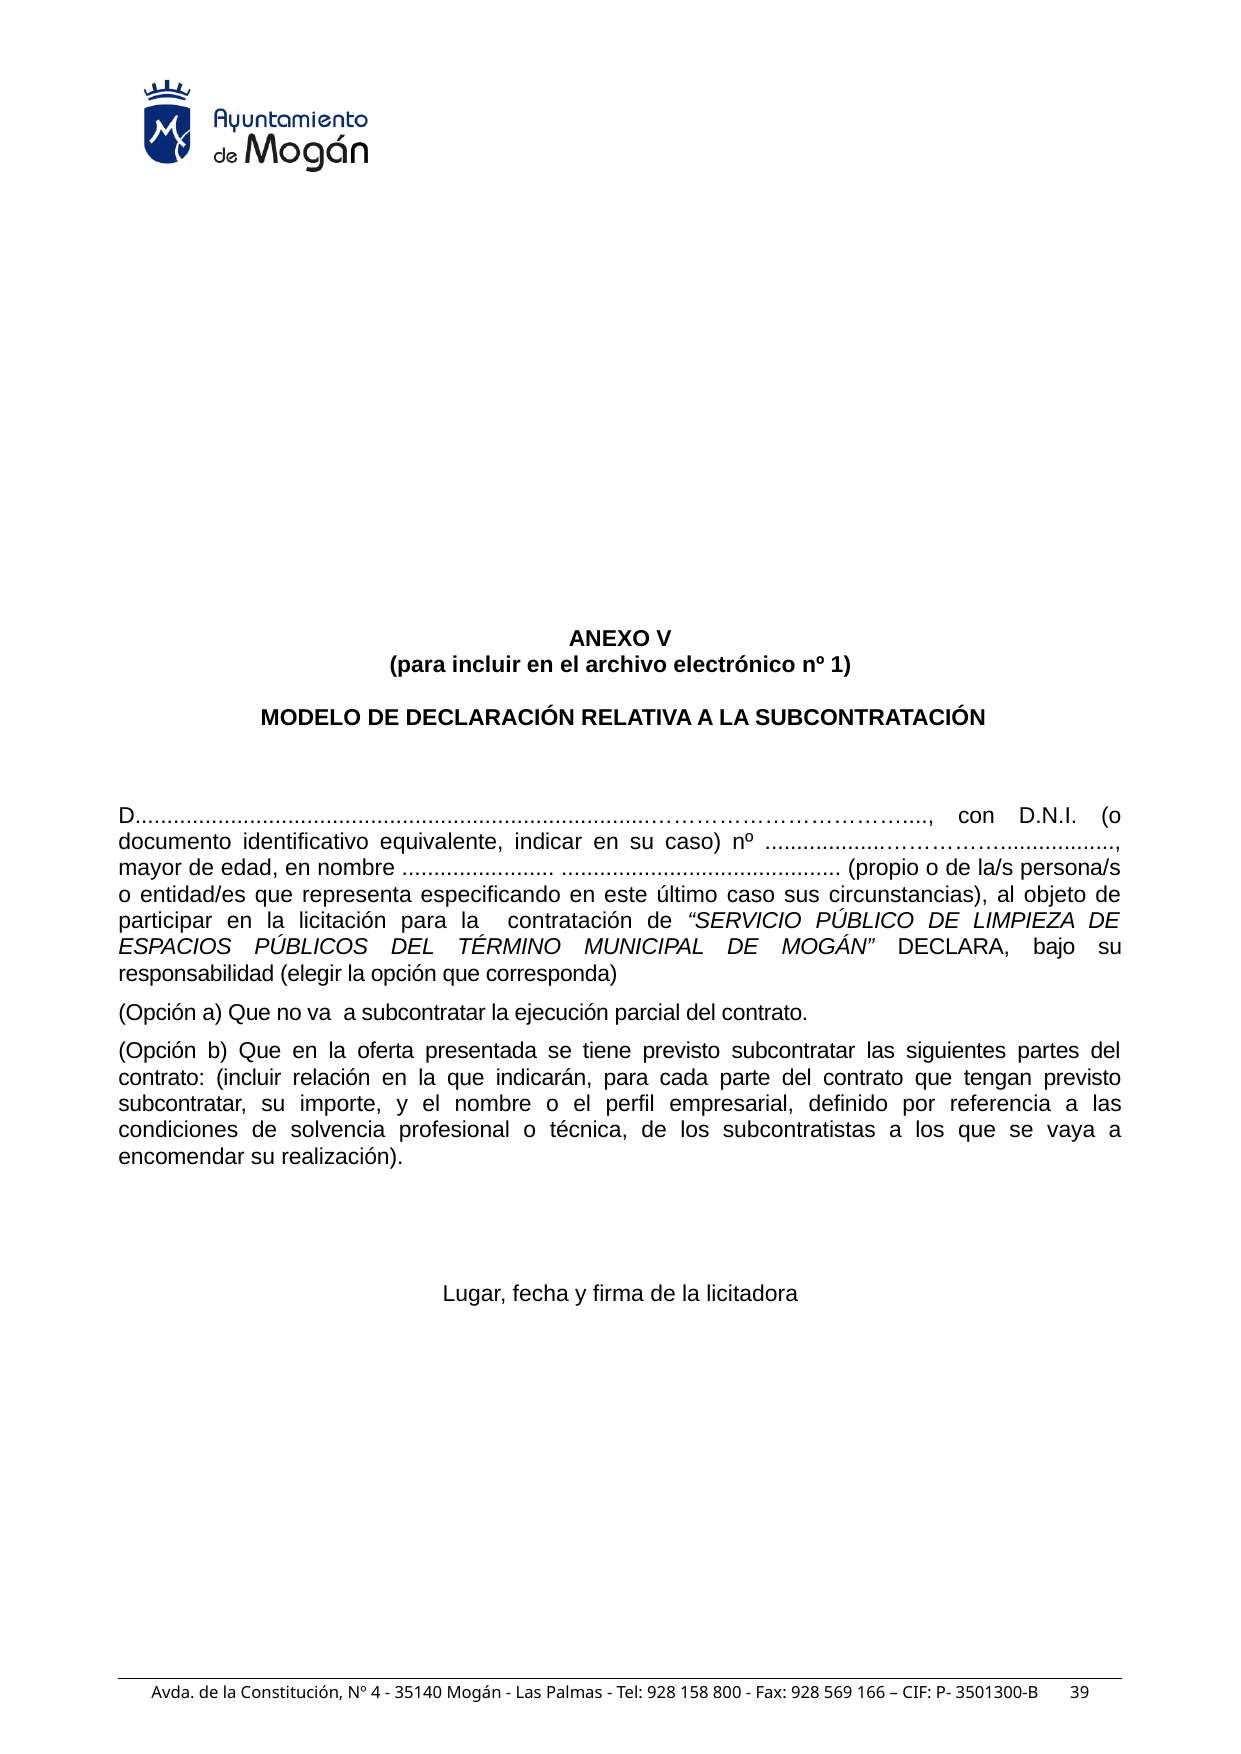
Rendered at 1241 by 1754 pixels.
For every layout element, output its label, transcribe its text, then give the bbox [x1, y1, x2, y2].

text (para incluir en el archivo electrónico nº 1) [118, 651, 1122, 678]
text (Opción a) Que no va a subcontratar la ejecución parcial del contrato. [118, 998, 1122, 1025]
text Lugar, fecha y firma de la licitadora [118, 1280, 1122, 1307]
picture [129, 58, 385, 190]
title MODELO DE DECLARACIÓN RELATIVA A LA SUBCONTRATACIÓN [118, 704, 1122, 731]
text (Opción b) Que en la oferta presentada se tiene previsto subcontratar las siguientes partes del contrato: (incluir relación en la que indicarán, para cada parte del contrato que tengan previsto subcontratar, su importe, y el nombre o el perfil empresarial, definido por referencia a las condiciones de solvencia profesional o técnica, de los subcontratistas a los que se vaya a encomendar su realización). [118, 1037, 1122, 1169]
title ANEXO V [118, 625, 1122, 651]
text D.................................................................................……………………………...., con D.N.I. (o documento identificativo equivalente, indicar en su caso) nº ...................…………….................., mayor de edad, en nombre ........................ ............................................ (propio o de la/s persona/s o entidad/es que representa especificando en este último caso sus circunstancias), al objeto de participar en la licitación para la contratación de “SERVICIO PÚBLICO DE LIMPIEZA DE ESPACIOS PÚBLICOS DEL TÉRMINO MUNICIPAL DE MOGÁN” DECLARA, bajo su responsabilidad (elegir la opción que corresponda) [118, 802, 1122, 986]
